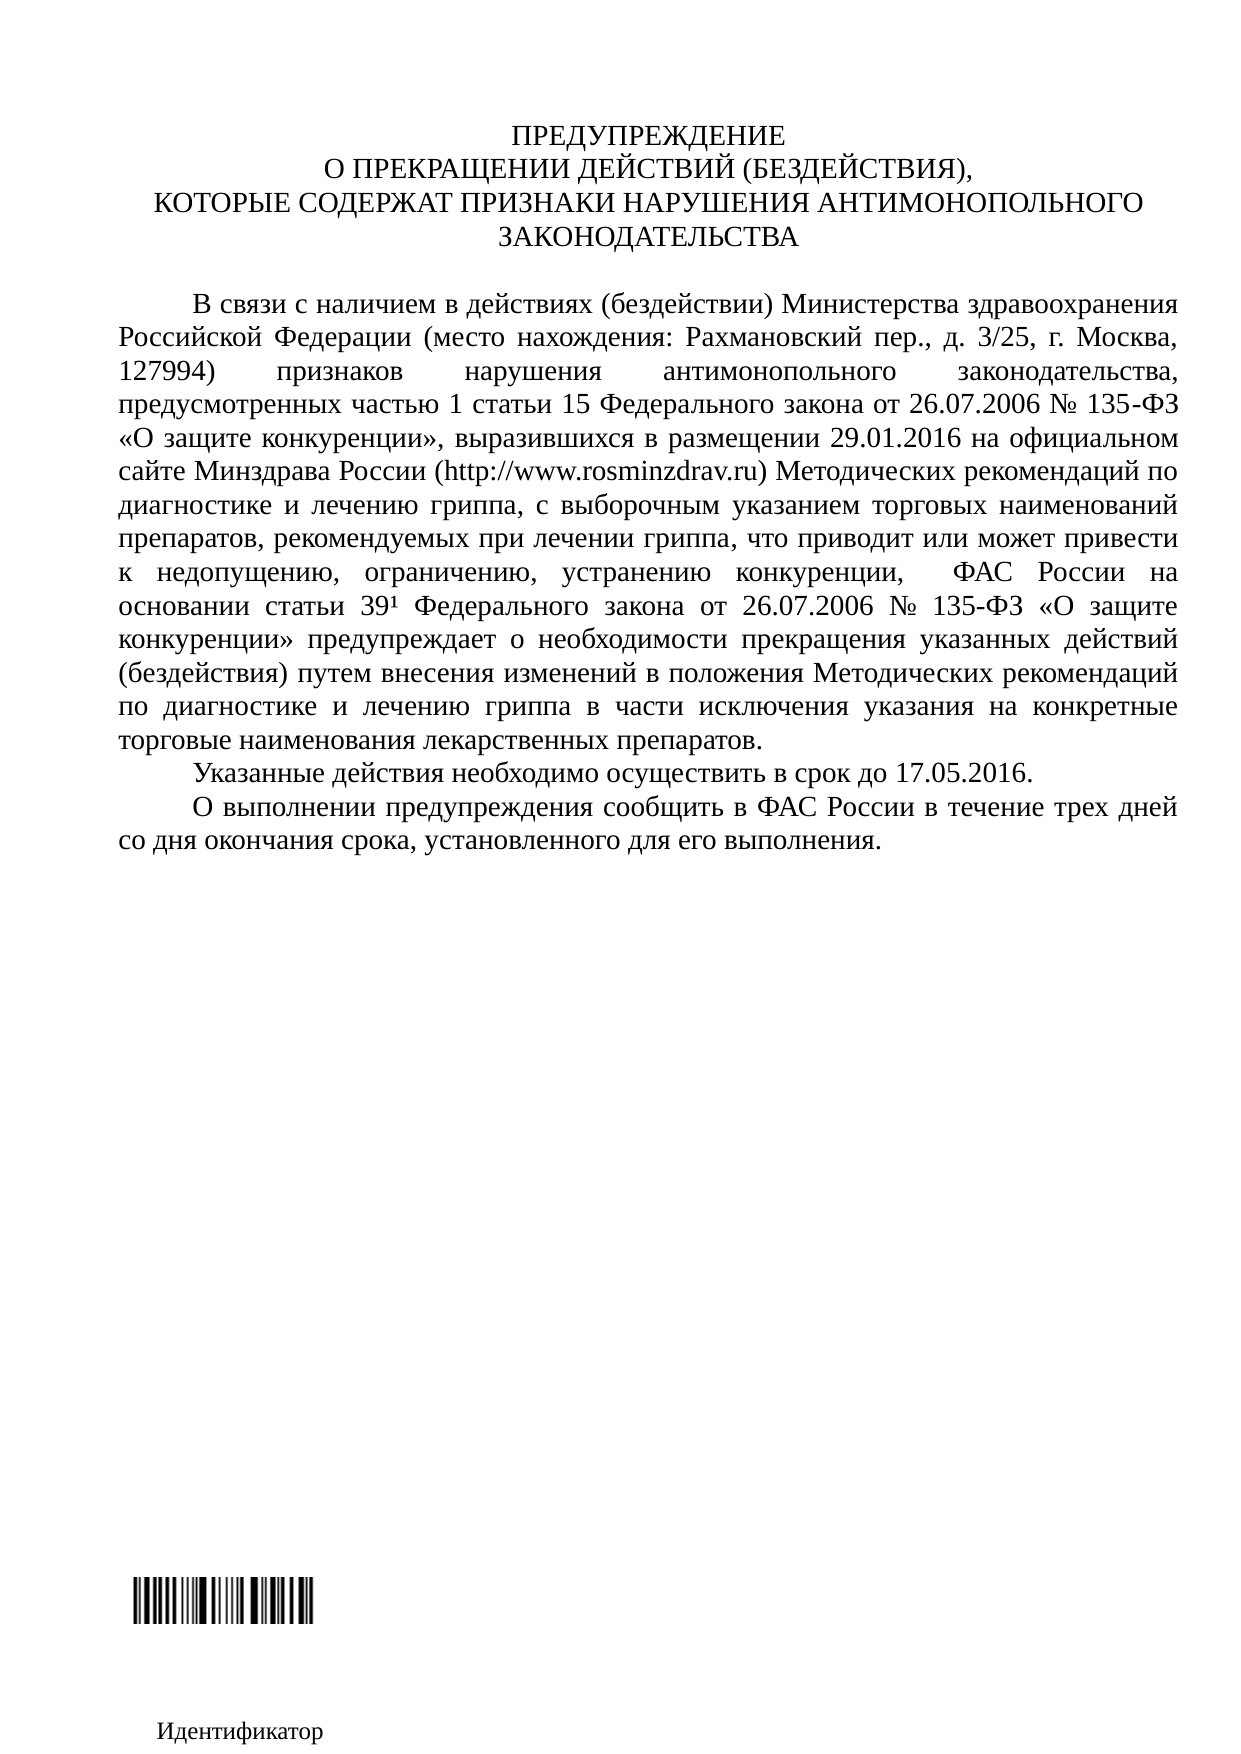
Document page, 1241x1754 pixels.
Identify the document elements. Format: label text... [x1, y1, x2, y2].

text ПРЕДУПРЕЖДЕНИЕ [118, 118, 1179, 152]
text Указанные действия необходимо осуществить в срок до 17.05.2016. [118, 755, 1179, 789]
text КОТОРЫЕ СОДЕРЖАТ ПРИЗНАКИ НАРУШЕНИЯ АНТИМОНОПОЛЬНОГО ЗАКОНОДАТЕЛЬСТВА [118, 185, 1179, 252]
text В связи с наличием в действиях (бездействии) Министерства здравоохранения Российской Федерации (место нахождения: Рахмановский пер., д. 3/25, г. Москва, 127994) признаков нарушения антимонопольного законодательства, предусмотренных частью 1 статьи 15 Федерального закона от 26.07.2006 № 135‑ФЗ «О защите конкуренции», выразившихся в размещении 29.01.2016 на официальном сайте Минздрава России (http://www.rosminzdrav.ru) Методических рекомендаций по диагностике и лечению гриппа, с выборочным указанием торговых наименований препаратов, рекомендуемых при лечении гриппа, что приводит или может привести к недопущению, ограничению, устранению конкуренции, ФАС России на основании статьи 39¹ Федерального закона от 26.07.2006 № 135-ФЗ «О защите конкуренции» предупреждает о необходимости прекращения указанных действий (бездействия) путем внесения изменений в положения Методических рекомендаций по диагностике и лечению гриппа в части исключения указания на конкретные торговые наименования лекарственных препаратов. [118, 286, 1179, 755]
text О выполнении предупреждения сообщить в ФАС России в течение трех дней со дня окончания срока, установленного для его выполнения. [118, 789, 1179, 856]
text О ПРЕКРАЩЕНИИ ДЕЙСТВИЙ (БЕЗДЕЙСТВИЯ), [118, 152, 1179, 185]
picture [118, 1577, 331, 1624]
